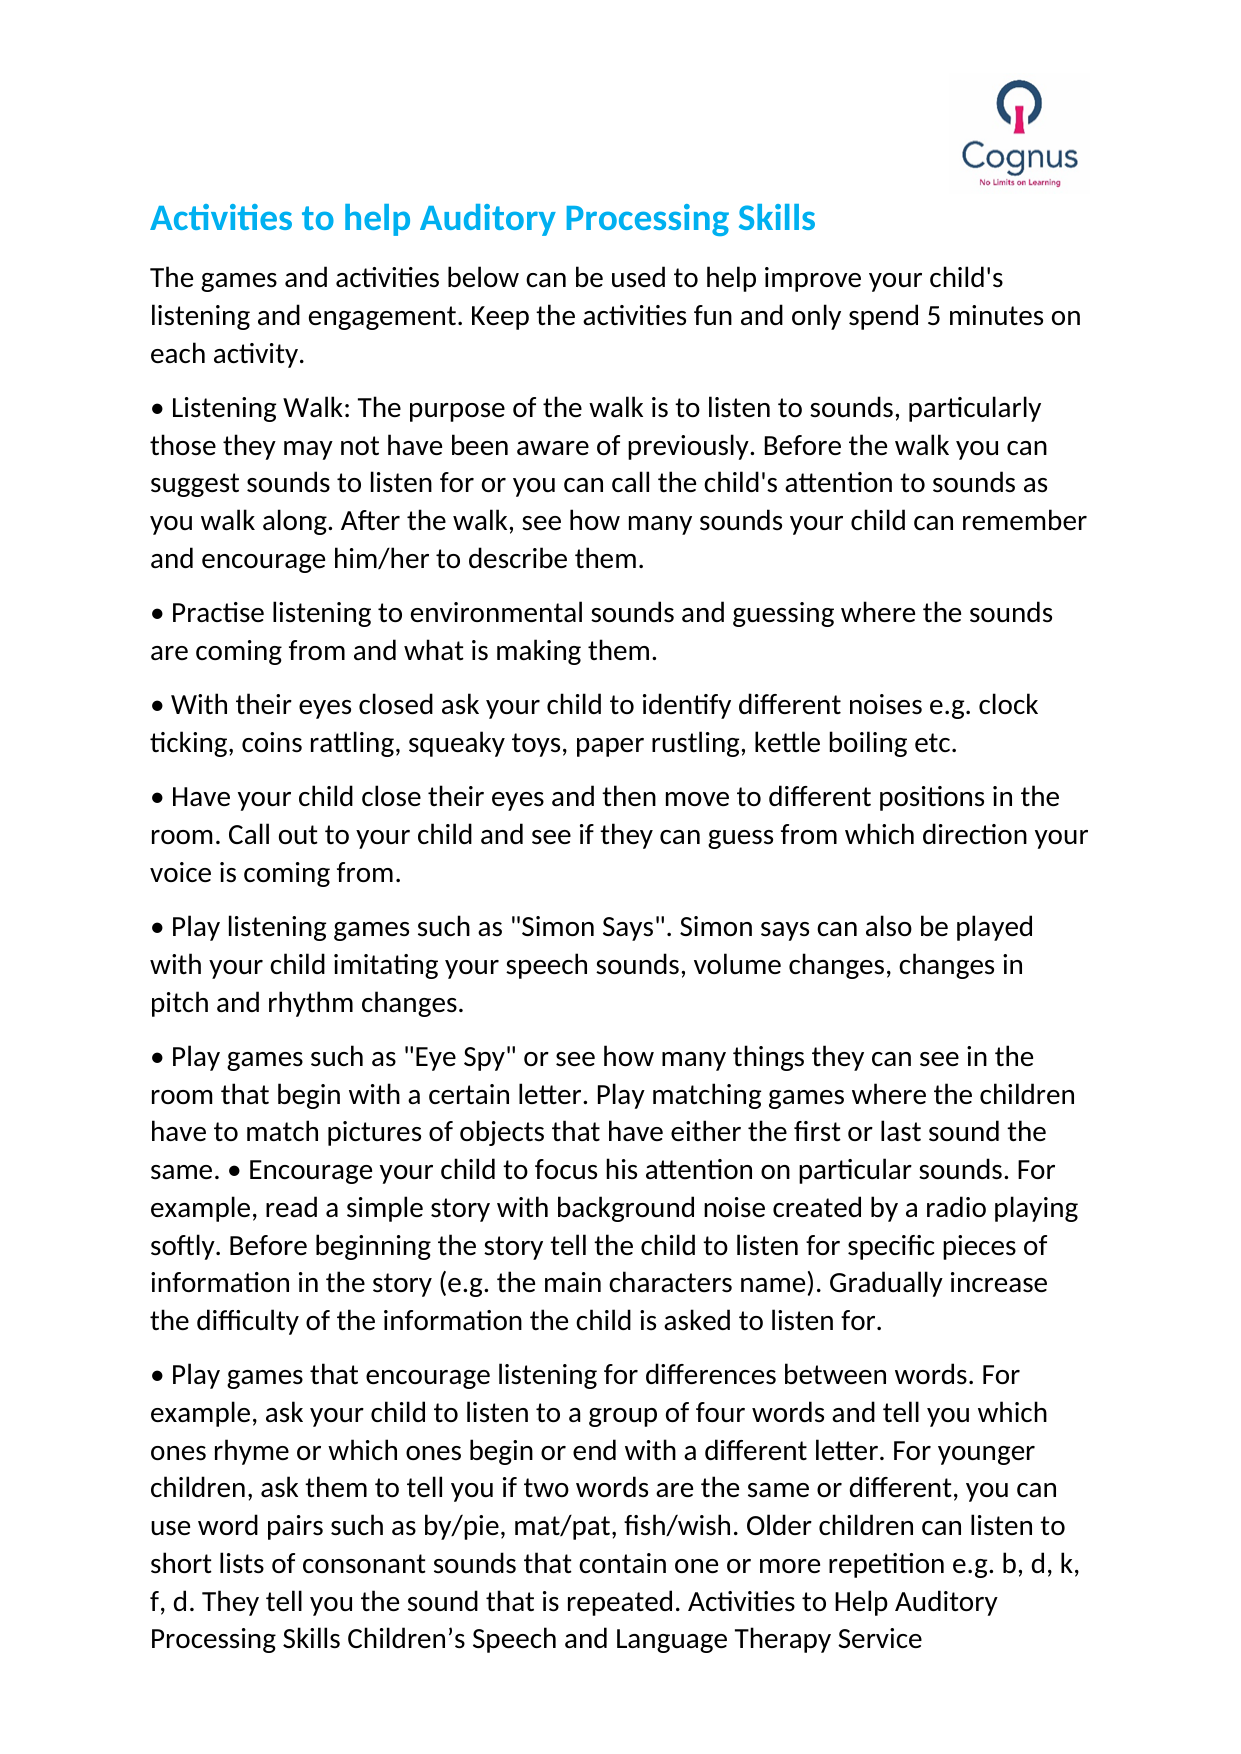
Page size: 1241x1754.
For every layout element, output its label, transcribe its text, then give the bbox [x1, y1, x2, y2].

text • Listening Walk: The purpose of the walk is to listen to sounds, particularly those they may not have been aware of previously. Before the walk you can suggest sounds to listen for or you can call the child's attention to sounds as you walk along. After the walk, see how many sounds your child can remember and encourage him/her to describe them. [150, 389, 1090, 576]
text Activities to help Auditory Processing Skills [150, 194, 1090, 240]
text • Have your child close their eyes and then move to different positions in the room. Call out to your child and see if they can guess from which direction your voice is coming from. [150, 778, 1090, 889]
text The games and activities below can be used to help improve your child's listening and engagement. Keep the activities fun and only spend 5 minutes on each activity. [150, 259, 1090, 370]
text • With their eyes closed ask your child to identify different noises e.g. clock ticking, coins rattling, squeaky toys, paper rustling, kettle boiling etc. [150, 686, 1090, 760]
text • Practise listening to environmental sounds and guessing where the sounds are coming from and what is making them. [150, 594, 1090, 668]
text • Play games that encourage listening for differences between words. For example, ask your child to listen to a group of four words and tell you which ones rhyme or which ones begin or end with a different letter. For younger children, ask them to tell you if two words are the same or different, you can use word pairs such as by/pie, mat/pat, fish/wish. Older children can listen to short lists of consonant sounds that contain one or more repetition e.g. b, d, k, f, d. They tell you the sound that is repeated. Activities to Help Auditory Processing Skills Children’s Speech and Language Therapy Service [150, 1356, 1090, 1656]
text • Play listening games such as "Simon Says". Simon says can also be played with your child imitating your speech sounds, volume changes, changes in pitch and rhythm changes. [150, 908, 1090, 1019]
text • Play games such as "Eye Spy" or see how many things they can see in the room that begin with a certain letter. Play matching games where the children have to match pictures of objects that have either the first or last sound the same. • Encourage your child to focus his attention on particular sounds. For example, read a simple story with background noise created by a radio playing softly. Before beginning the story tell the child to listen for specific pieces of information in the story (e.g. the main characters name). Gradually increase the difficulty of the information the child is asked to listen for. [150, 1038, 1090, 1338]
